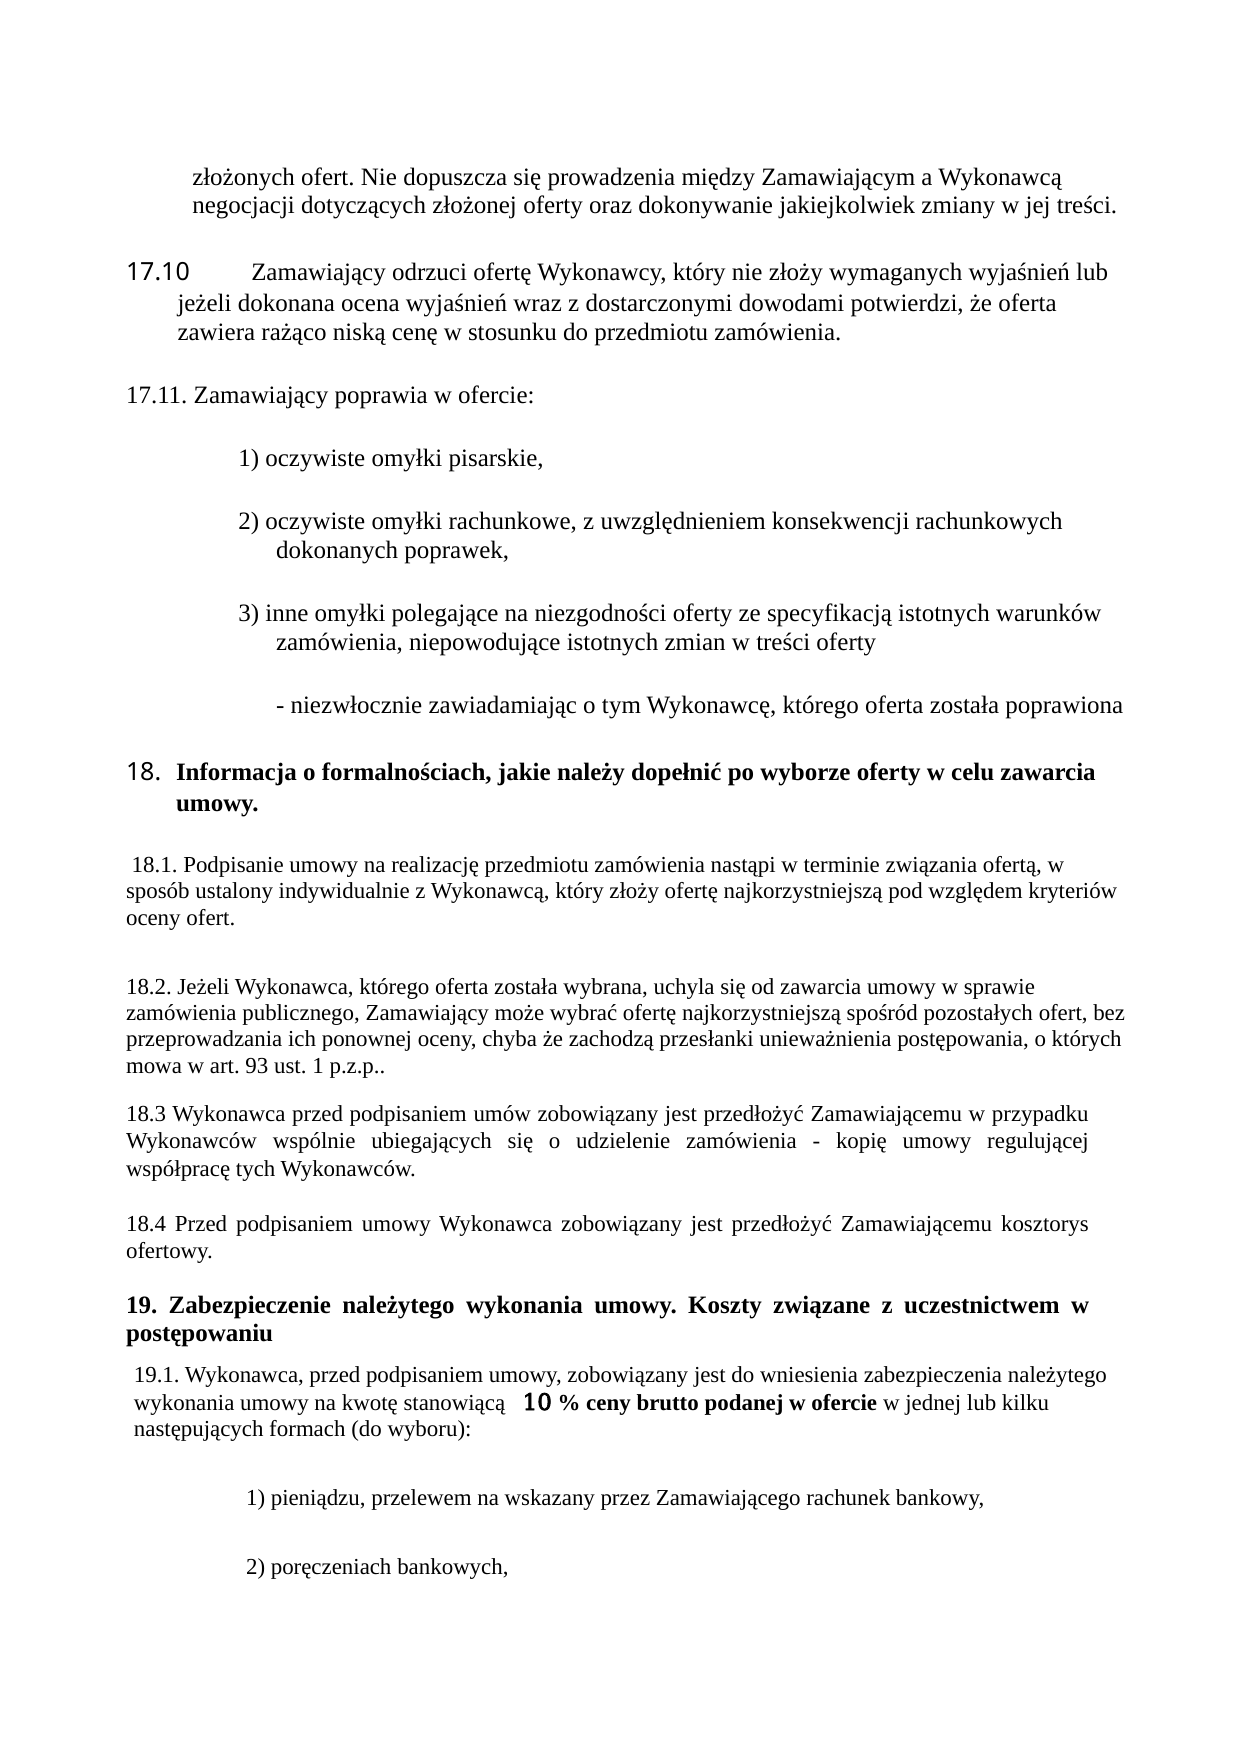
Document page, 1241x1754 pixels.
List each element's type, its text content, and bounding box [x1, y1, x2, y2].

table_cell 18.1. Podpisanie umowy na realizację przedmiotu zamówienia nastąpi w terminie związania ofertą, w sposób ustalony indywidualnie z Wykonawcą, który złoży ofertę najkorzystniejszą pod względem kryteriów oceny ofert. [118, 837, 1135, 958]
table_cell 17.11. Zamawiający poprawia w ofercie: [118, 366, 1135, 429]
table_cell Zamawiający odrzuci ofertę Wykonawcy, który nie złoży wymaganych wyjaśnień lub jeżeli dokonana ocena wyjaśnień wraz z dostarczonymi dowodami potwierdzi, że oferta zawiera rażąco niską cenę w stosunku do przedmiotu zamówienia. [118, 240, 1135, 366]
table_cell 18.2. Jeżeli Wykonawca, którego oferta została wybrana, uchyla się od zawarcia umowy w sprawie zamówienia publicznego, Zamawiający może wybrać ofertę najkorzystniejszą spośród pozostałych ofert, bez przeprowadzania ich ponownej oceny, chyba że zachodzą przesłanki unieważnienia postępowania, o których mowa w art. 93 ust. 1 p.z.p.. 18.3 Wykonawca przed podpisaniem umów zobowiązany jest przedłożyć Zamawiającemu w przypadku Wykonawców wspólnie ubiegających się o udzielenie zamówienia - kopię umowy regulującej współpracę tych Wykonawców. 18.4 Przed podpisaniem umowy Wykonawca zobowiązany jest przedłożyć Zamawiającemu kosztorys ofertowy. 19. Zabezpieczenie należytego wykonania umowy. Koszty związane z uczestnictwem w postępowaniu [118, 959, 1135, 1595]
table_cell 2) poręczeniach bankowych, [126, 1539, 1127, 1588]
table_cell 3) inne omyłki polegające na niezgodności oferty ze specyfikacją istotnych warunków zamówienia, niepowodujące istotnych zmian w treści oferty [118, 584, 1135, 676]
table_cell Informacja o formalnościach, jakie należy dopełnić po wyborze oferty w celu zawarcia umowy. [118, 739, 1135, 837]
table_header 19.1. Wykonawca, przed podpisaniem umowy, zobowiązany jest do wniesienia zabezpieczenia należytego wykonania umowy na kwotę stanowiącą 10 % ceny brutto podanej w ofercie w jednej lub kilku następujących formach (do wyboru): [126, 1347, 1127, 1470]
table_header złożonych ofert. Nie dopuszcza się prowadzenia między Zamawiającym a Wykonawcą negocjacji dotyczących złożonej oferty oraz dokonywanie jakiejkolwiek zmiany w jej treści. [118, 148, 1135, 239]
table_cell 1) pieniądzu, przelewem na wskazany przez Zamawiającego rachunek bankowy, [126, 1470, 1127, 1539]
table_cell 1) oczywiste omyłki pisarskie, [118, 429, 1135, 492]
table_cell - niezwłocznie zawiadamiając o tym Wykonawcę, którego oferta została poprawiona [118, 676, 1135, 739]
table_cell 2) oczywiste omyłki rachunkowe, z uwzględnieniem konsekwencji rachunkowych dokonanych poprawek, [118, 492, 1135, 584]
